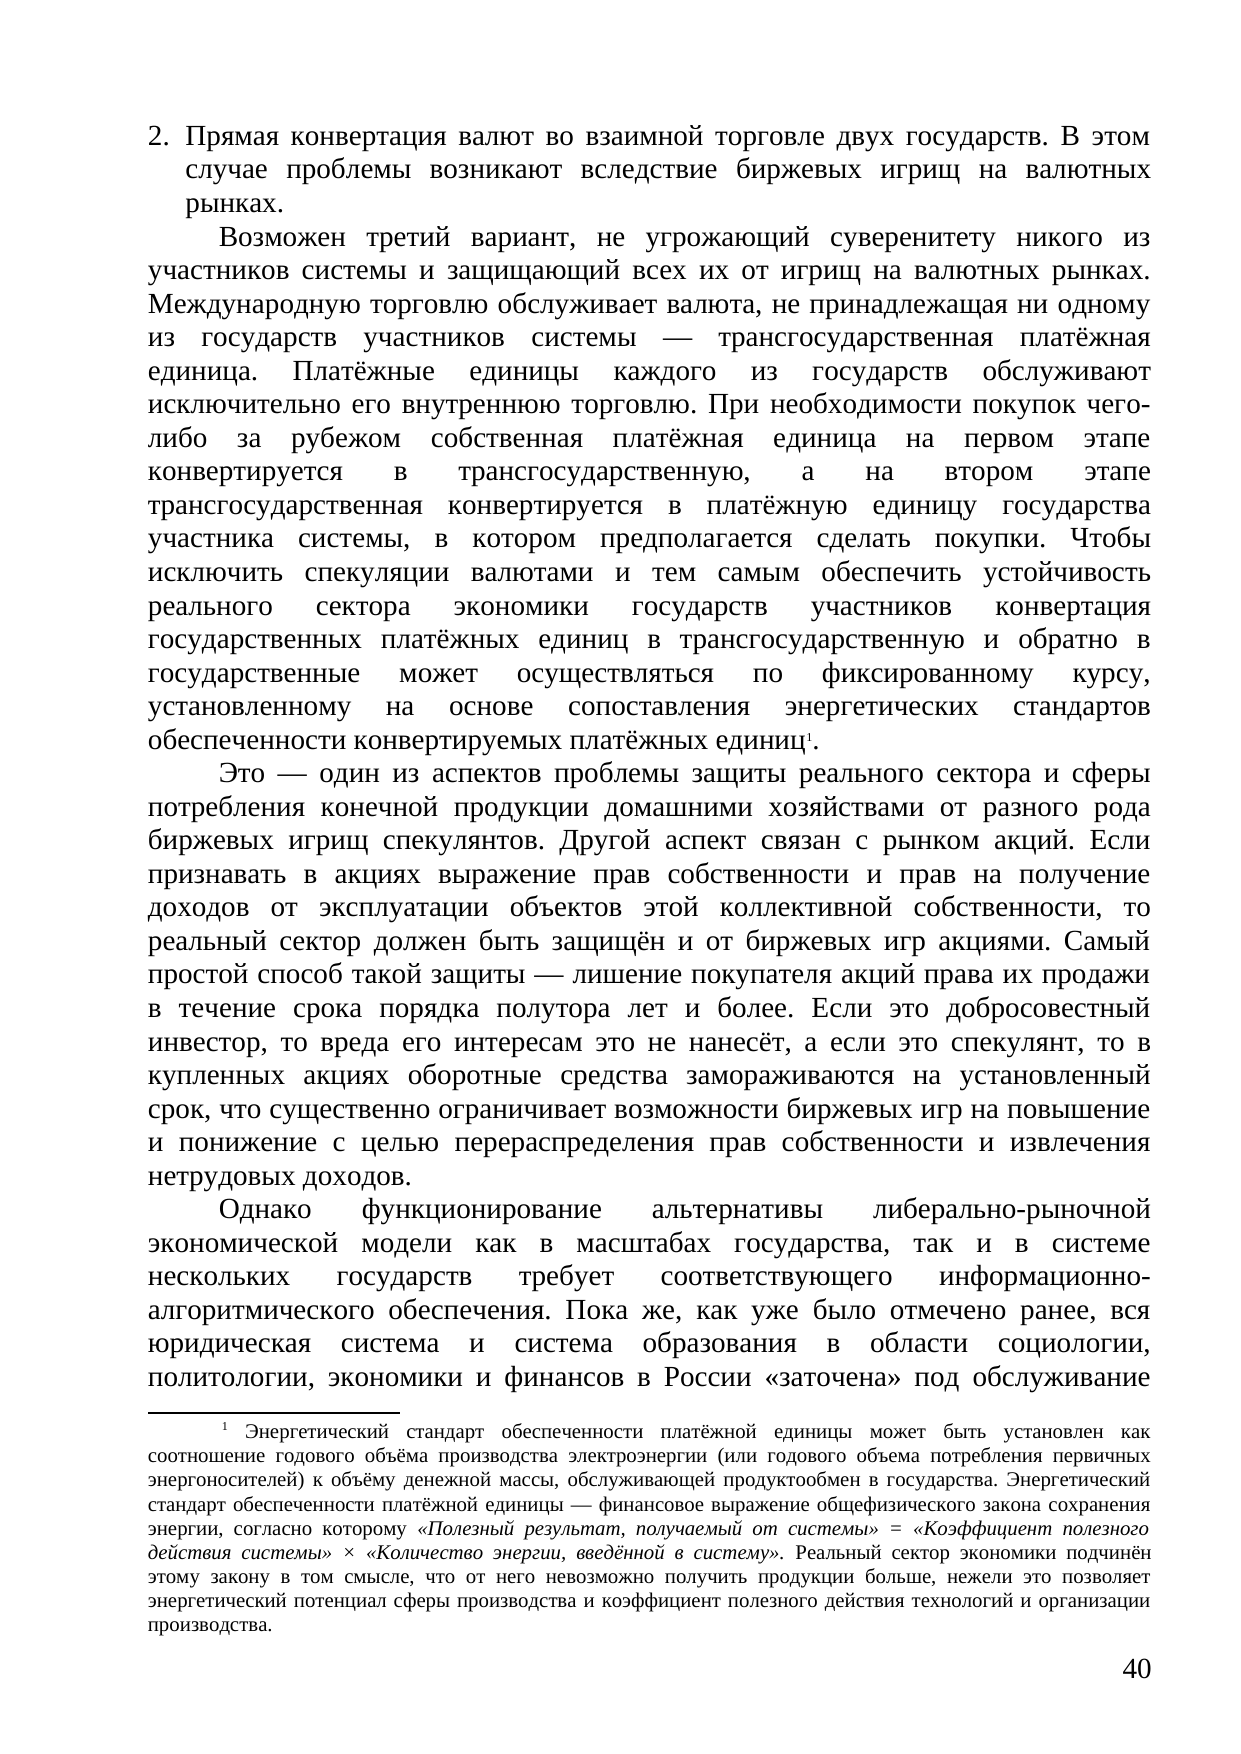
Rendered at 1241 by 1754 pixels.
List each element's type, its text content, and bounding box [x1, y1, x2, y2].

text Это — один из аспектов проблемы защиты реального сектора и сферы потребления конечной продукции домашними хозяйствами от разного рода биржевых игрищ спекулянтов. Другой аспект связан с рынком акций. Если признавать в акциях выражение прав собственности и прав на получение доходов от эксплуатации объектов этой коллективной собственности, то реальный сектор должен быть защищён и от биржевых игр акциями. Самый простой способ такой защиты — лишение покупателя акций права их продажи в течение срока порядка полутора лет и более. Если это добросовестный инвестор, то вреда его интересам это не нанесёт, а если это спекулянт, то в купленных акциях оборотные средства замораживаются на установленный срок, что существенно ограничивает возможности биржевых игр на повышение и понижение с целью перераспределения прав собственности и извлечения нетрудовых доходов. [148, 755, 1152, 1191]
text Однако функционирование альтернативы либерально-рыночной экономической модели как в масштабах государства, так и в системе нескольких государств требует соответствующего информационно-алгоритмического обеспечения. Пока же, как уже было отмечено ранее, вся юридическая система и система образования в области социологии, политологии, экономики и финансов в России «заточена» под обслуживание [148, 1191, 1152, 1393]
list Прямая конвертация валют во взаимной торговле двух государств. В этом случае проблемы возникают вследствие биржевых игрищ на валютных рынках. [148, 118, 1152, 219]
text Энергетический стандарт обеспеченности платёжной единицы может быть установлен как соотношение годового объёма производства электроэнергии (или годового объема потребления первичных энергоносителей) к объёму денежной массы, обслуживающей продуктообмен в государства. Энергетический стандарт обеспеченности платёжной единицы — финансовое выражение общефизического закона сохранения энергии, согласно которому «Полезный результат, получаемый от системы» = «Коэффициент полезного действия системы» × «Количество энергии, введённой в систему». Реальный сектор экономики подчинён этому закону в том смысле, что от него невозможно получить продукции больше, нежели это позволяет энергетический потенциал сферы производства и коэффициент полезного действия технологий и организации производства. [148, 1419, 1152, 1636]
text Возможен третий вариант, не угрожающий суверенитету никого из участников системы и защищающий всех их от игрищ на валютных рынках. Международную торговлю обслуживает валюта, не принадлежащая ни одному из государств участников системы — трансгосударственная платёжная единица. Платёжные единицы каждого из государств обслуживают исключительно его внутреннюю торговлю. При необходимости покупок чего-либо за рубежом собственная платёжная единица на первом этапе конвертируется в трансгосударственную, а на втором этапе трансгосударственная конвертируется в платёжную единицу государства участника системы, в котором предполагается сделать покупки. Чтобы исключить спекуляции валютами и тем самым обеспечить устойчивость реального сектора экономики государств участников конвертация государственных платёжных единиц в трансгосударственную и обратно в государственные может осуществляться по фиксированному курсу, установленному на основе сопоставления энергетических стандартов обеспеченности конвертируемых платёжных единиц. [148, 219, 1152, 755]
